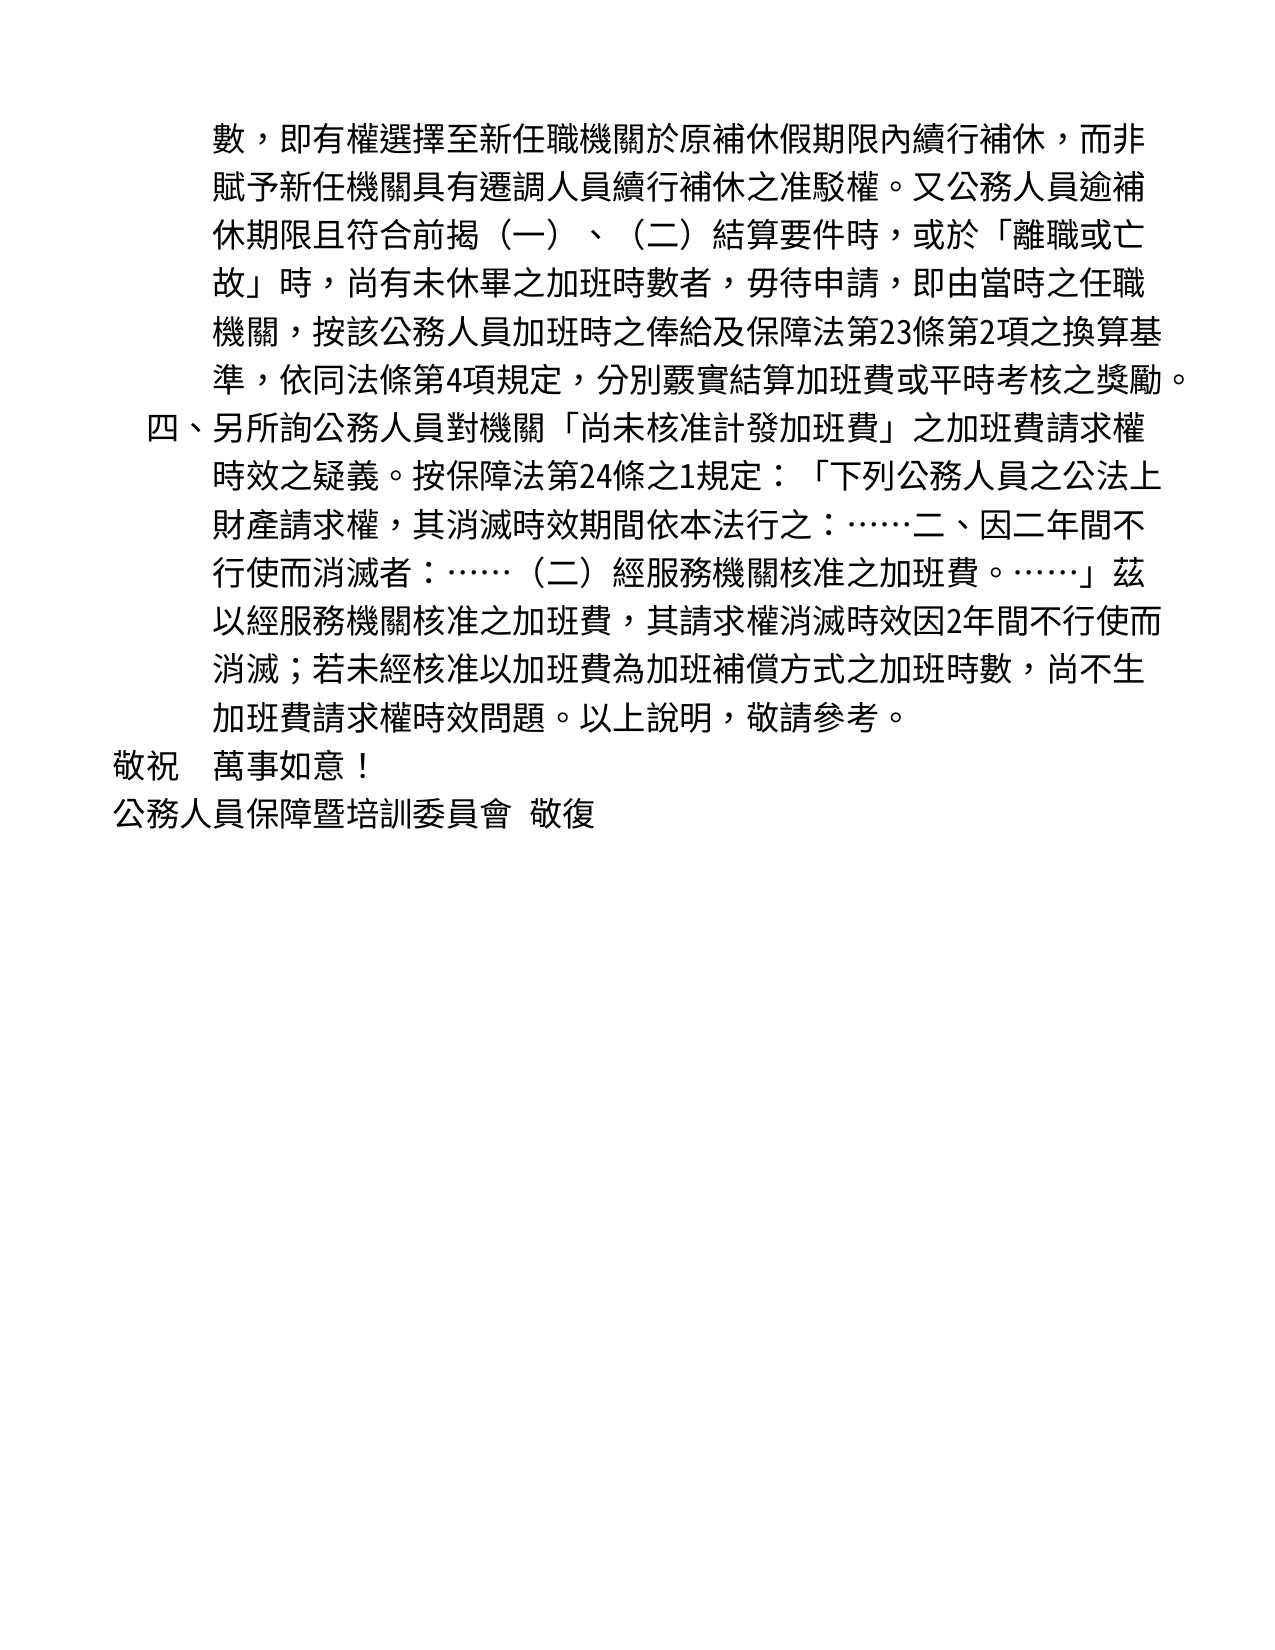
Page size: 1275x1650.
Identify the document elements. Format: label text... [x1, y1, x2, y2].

text 三、所詢遷調人員定義、續行補休，及補休假時數結算機制之發動等疑義。茲按保障法第23條第3項所稱「遷調人員」係指依公務人員陞遷法及公務人員任用法等相關規定於不同機關間調任之人員。遷調人員就於原服務機關未逾補休期限，且尚未休畢之補休假時數，即有權選擇至新任職機關於原補休假期限內續行補休，而非賦予新任機關具有遷調人員續行補休之准駁權。又公務人員逾補休期限且符合前揭（一）、（二）結算要件時，或於「離職或亡故」時，尚有未休畢之加班時數者，毋待申請，即由當時之任職機關，按該公務人員加班時之俸給及保障法第23條第2項之換算基準，依同法條第4項規定，分別覈實結算加班費或平時考核之獎勵。 [146, 112, 1162, 402]
text 公務人員保障暨培訓委員會 敬復 [112, 788, 1162, 836]
text 四、另所詢公務人員對機關「尚未核准計發加班費」之加班費請求權時效之疑義。按保障法第24條之1規定：「下列公務人員之公法上財產請求權，其消滅時效期間依本法行之：……二、因二年間不行使而消滅者：……（二）經服務機關核准之加班費。……」茲以經服務機關核准之加班費，其請求權消滅時效因2年間不行使而消滅；若未經核准以加班費為加班補償方式之加班時數，尚不生加班費請求權時效問題。以上說明，敬請參考。 [146, 402, 1162, 739]
text 敬祝 萬事如意！ [112, 739, 1162, 788]
